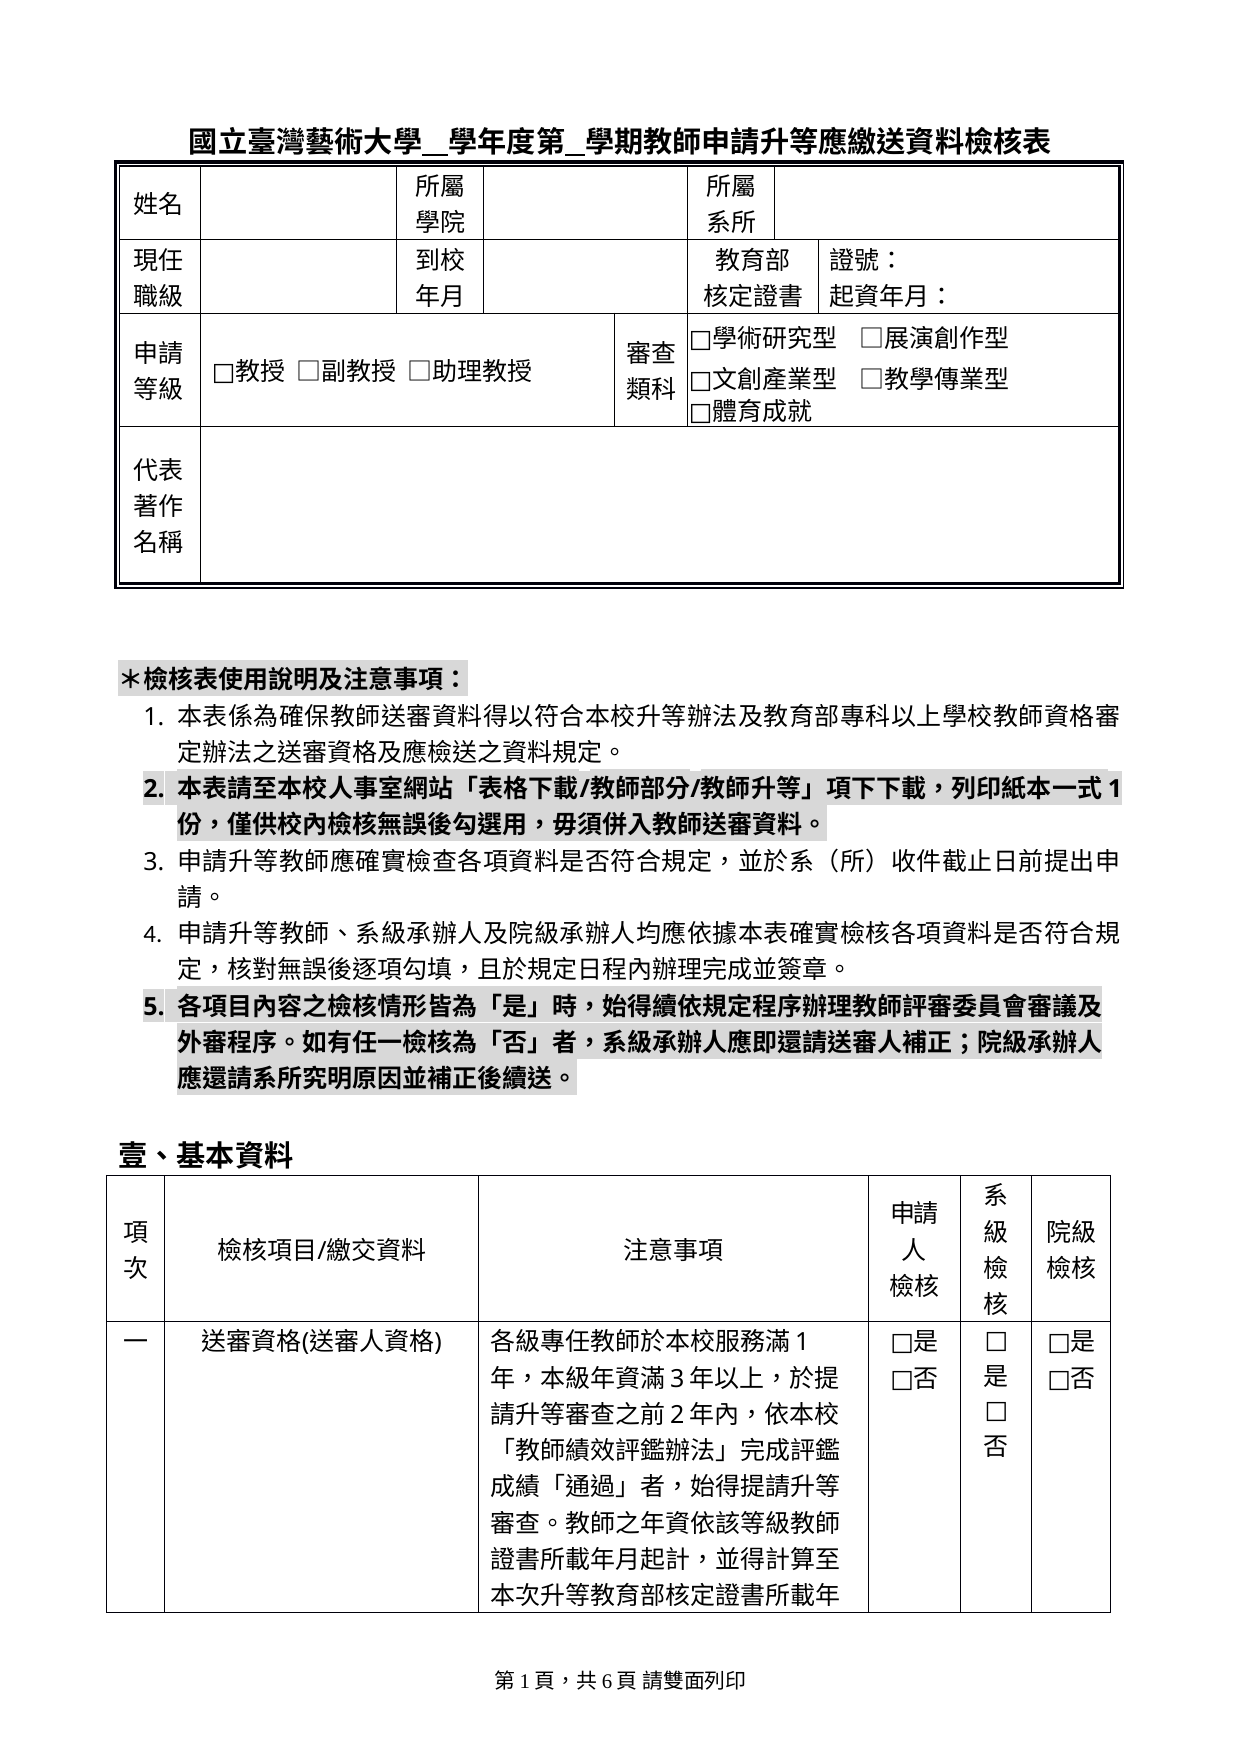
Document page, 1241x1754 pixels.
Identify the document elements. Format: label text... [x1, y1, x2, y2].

table_cell 現任職級 [120, 240, 200, 313]
table_cell 一 [107, 1322, 164, 1612]
table_cell □是 □否 [961, 1322, 1031, 1612]
table_header [201, 167, 396, 239]
table_header 項次 [107, 1176, 164, 1321]
table_cell 審查 類科 [615, 314, 687, 426]
table_cell 教育部 核定證書 [688, 240, 818, 313]
table_header 姓名 [120, 167, 200, 239]
list 申請升等教師應確實檢查各項資料是否符合規定，並於系（所）收件截止日前提出申請。 [143, 841, 1122, 914]
list 各項目內容之檢核情形皆為「是」時，始得續依規定程序辦理教師評審委員會審議及外審程序。如有任一檢核為「否」者，系級承辦人應即還請送審人補正；院級承辦人應還請系所究明原因並補正後續送。 [143, 986, 1122, 1095]
table_cell □學術研究型 □展演創作型 □文創產業型 □教學傳業型 □體育成就 [688, 314, 1118, 426]
table_header [484, 167, 687, 239]
text 壹、基本資料 [118, 1132, 1122, 1175]
table_header 所屬 學院 [397, 167, 483, 239]
table_cell 送審資格(送審人資格) [165, 1322, 478, 1612]
table_cell 證號： 起資年月： [819, 240, 1118, 313]
table_cell □是 □否 [869, 1322, 960, 1612]
table_header 申請人 檢核 [869, 1176, 960, 1321]
table_header 院級 檢核 [1032, 1176, 1110, 1321]
table_cell 申請等級 [120, 314, 200, 426]
list 本表請至本校人事室網站「表格下載/教師部分/教師升等」項下下載，列印紙本一式1份，僅供校內檢核無誤後勾選用，毋須併入教師送審資料。 [143, 769, 1122, 841]
table_header 檢核項目/繳交資料 [165, 1176, 478, 1321]
text 國立臺灣藝術大學 學年度第 學期教師申請升等應繳送資料檢核表 [118, 118, 1122, 160]
list 申請升等教師、系級承辦人及院級承辦人均應依據本表確實檢核各項資料是否符合規定，核對無誤後逐項勾填，且於規定日程內辦理完成並簽章。 [143, 914, 1122, 986]
table_header 系級 檢核 [961, 1176, 1031, 1321]
table_cell [484, 240, 687, 313]
table_cell 到校年月 [397, 240, 483, 313]
table_cell [201, 240, 396, 313]
table_header [775, 167, 1118, 239]
list 本表係為確保教師送審資料得以符合本校升等辦法及教育部專科以上學校教師資格審定辦法之送審資格及應檢送之資料規定。 [143, 696, 1122, 769]
table_cell 代表著作名稱 [120, 427, 200, 582]
table_cell □教授 □副教授 □助理教授 [201, 314, 614, 426]
table_header 注意事項 [479, 1176, 868, 1321]
table_header 所屬系所 [688, 167, 774, 239]
text ＊檢核表使用說明及注意事項： [118, 660, 1122, 696]
table_cell [201, 427, 1118, 582]
table_cell 各級專任教師於本校服務滿1年，本級年資滿3年以上，於提請升等審查之前2年內，依本校「教師績效評鑑辦法」完成評鑑成績「通過」者，始得提請升等審查。教師之年資依該等級教師證書所載年月起計，並得計算至本次升等教育部核定證書所載年 [479, 1322, 868, 1612]
table_cell □是 □否 [1032, 1322, 1110, 1612]
